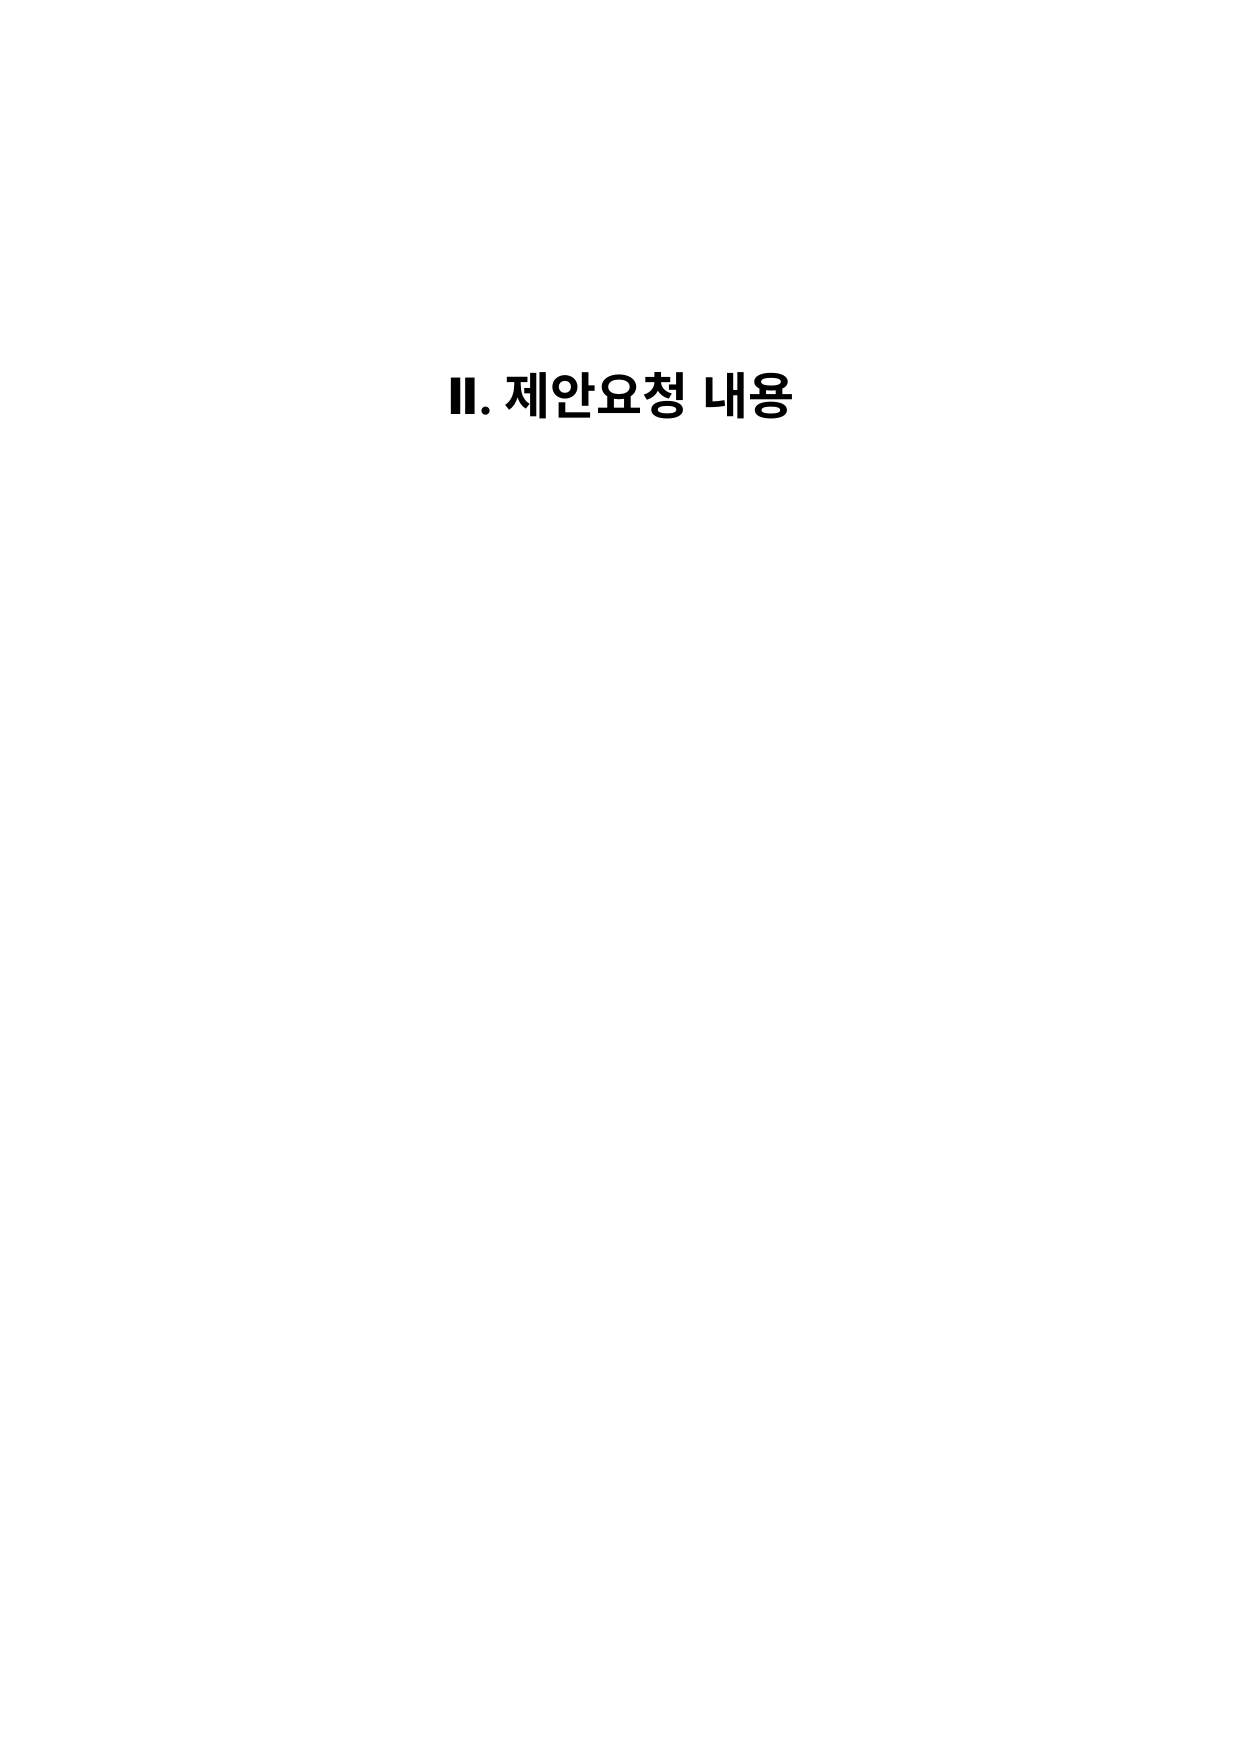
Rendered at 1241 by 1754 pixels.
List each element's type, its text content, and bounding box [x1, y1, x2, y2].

text Ⅱ. 제안요청 내용 [118, 357, 1122, 429]
